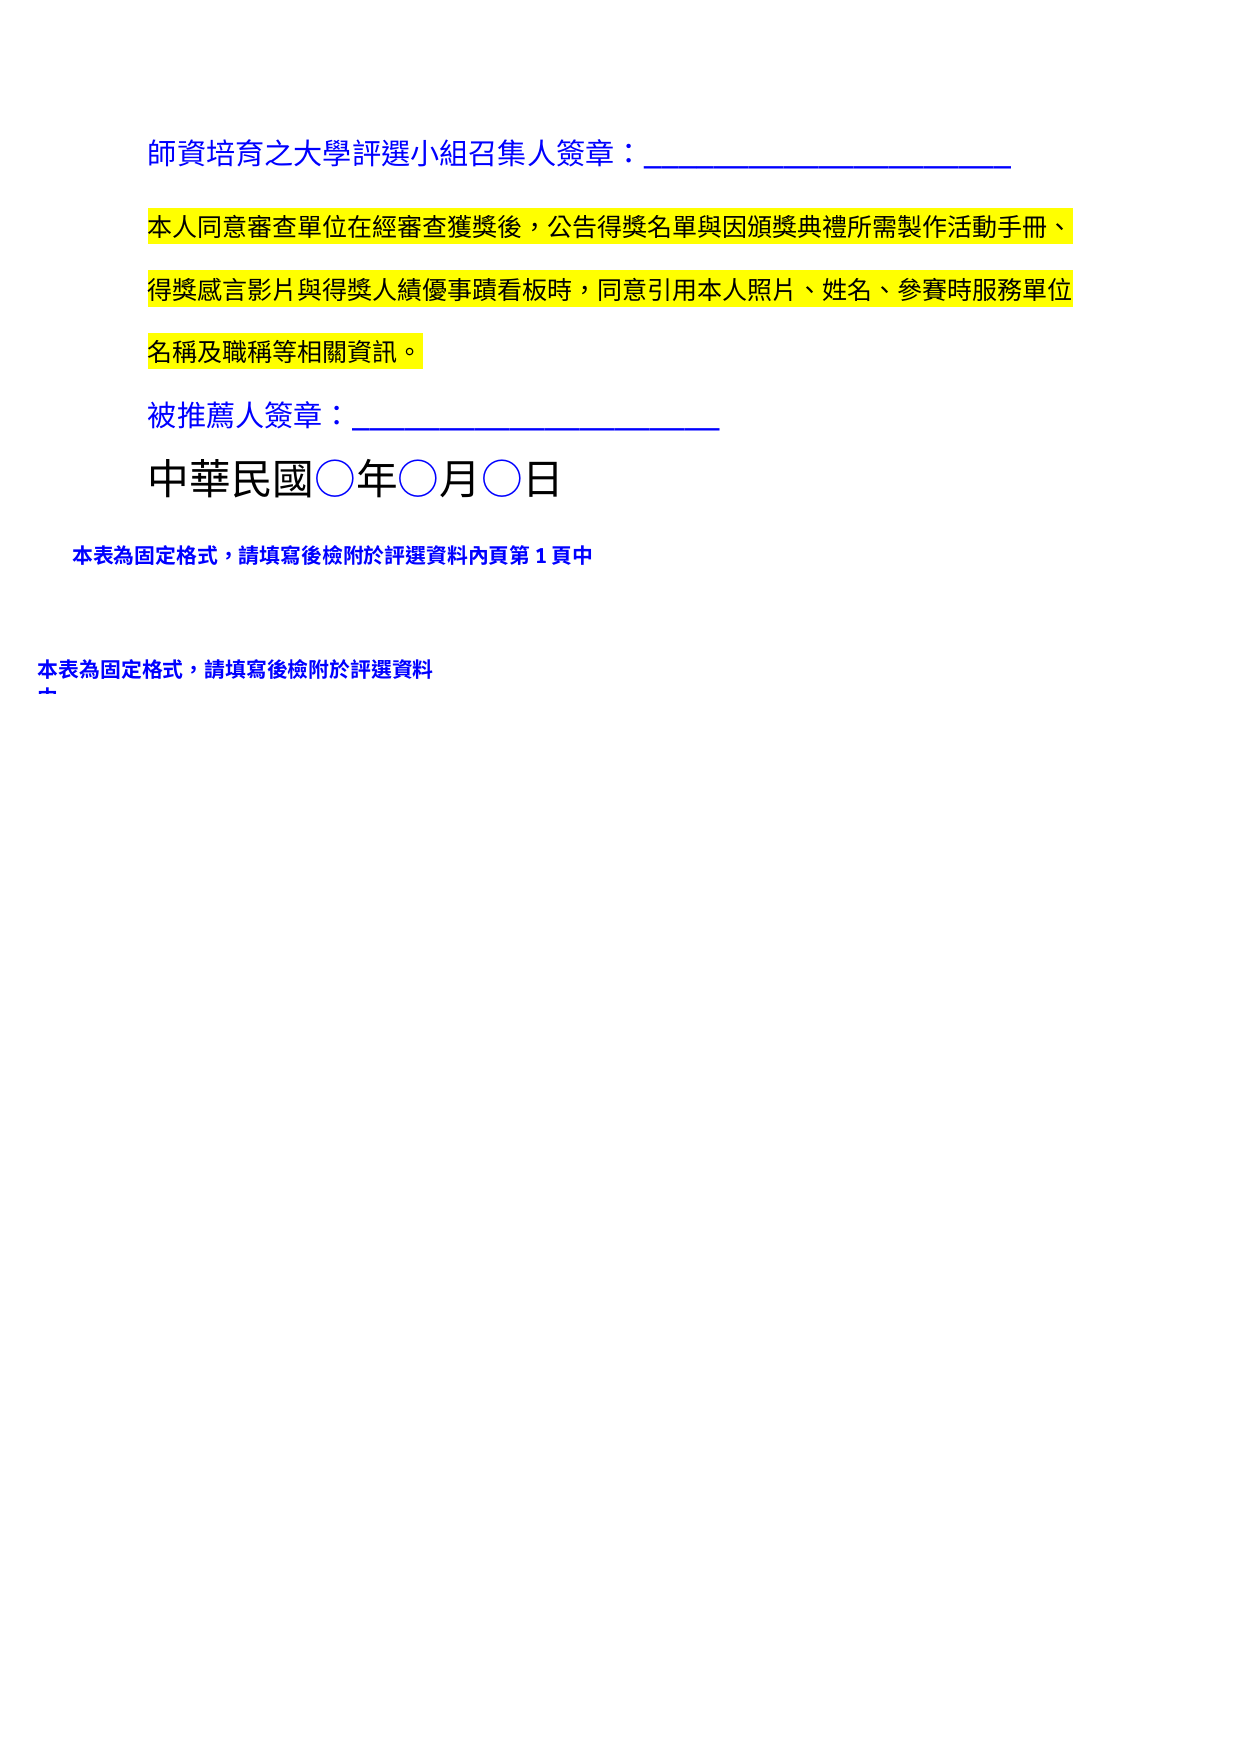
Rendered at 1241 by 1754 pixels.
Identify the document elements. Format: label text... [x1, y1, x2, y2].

text 中華民國○年○月○日 [444, 484, 470, 497]
text 中華民國○年○月○日 [533, 479, 553, 491]
text 中華民國○年○月○日 [57, 534, 609, 587]
text 師資培育之大學評選小組召集人簽章：_____________________ [148, 111, 1092, 173]
text 中華民國○年○月○日 [23, 649, 469, 702]
text 中華民國○年○月○日 [318, 461, 352, 495]
text 中華民國○年○月○日 [278, 464, 307, 493]
text 中華民國○年○月○日 [148, 434, 1092, 497]
text 本人同意審查單位在經審查獲獎後，公告得獎名單與因頒獎典禮所需製作活動手冊、得獎感言影片與得獎人績優事蹟看板時，同意引用本人照片、姓名、參賽時服務單位名稱及職稱等相關資訊。 [148, 184, 1092, 372]
text 本表為固定格式，請填寫後檢附於評選資料內頁第1頁中 [72, 542, 594, 569]
text 中華民國○年○月○日 [533, 465, 553, 476]
text 中華民國○年○月○日 [485, 461, 519, 495]
text 被推薦人簽章：_____________________ [148, 372, 1092, 434]
text 中華民國○年○月○日 [401, 461, 435, 495]
text 本表為固定格式，請填寫後檢附於評選資料中 [38, 656, 454, 694]
text 中華民國○年○月○日 [238, 483, 262, 497]
